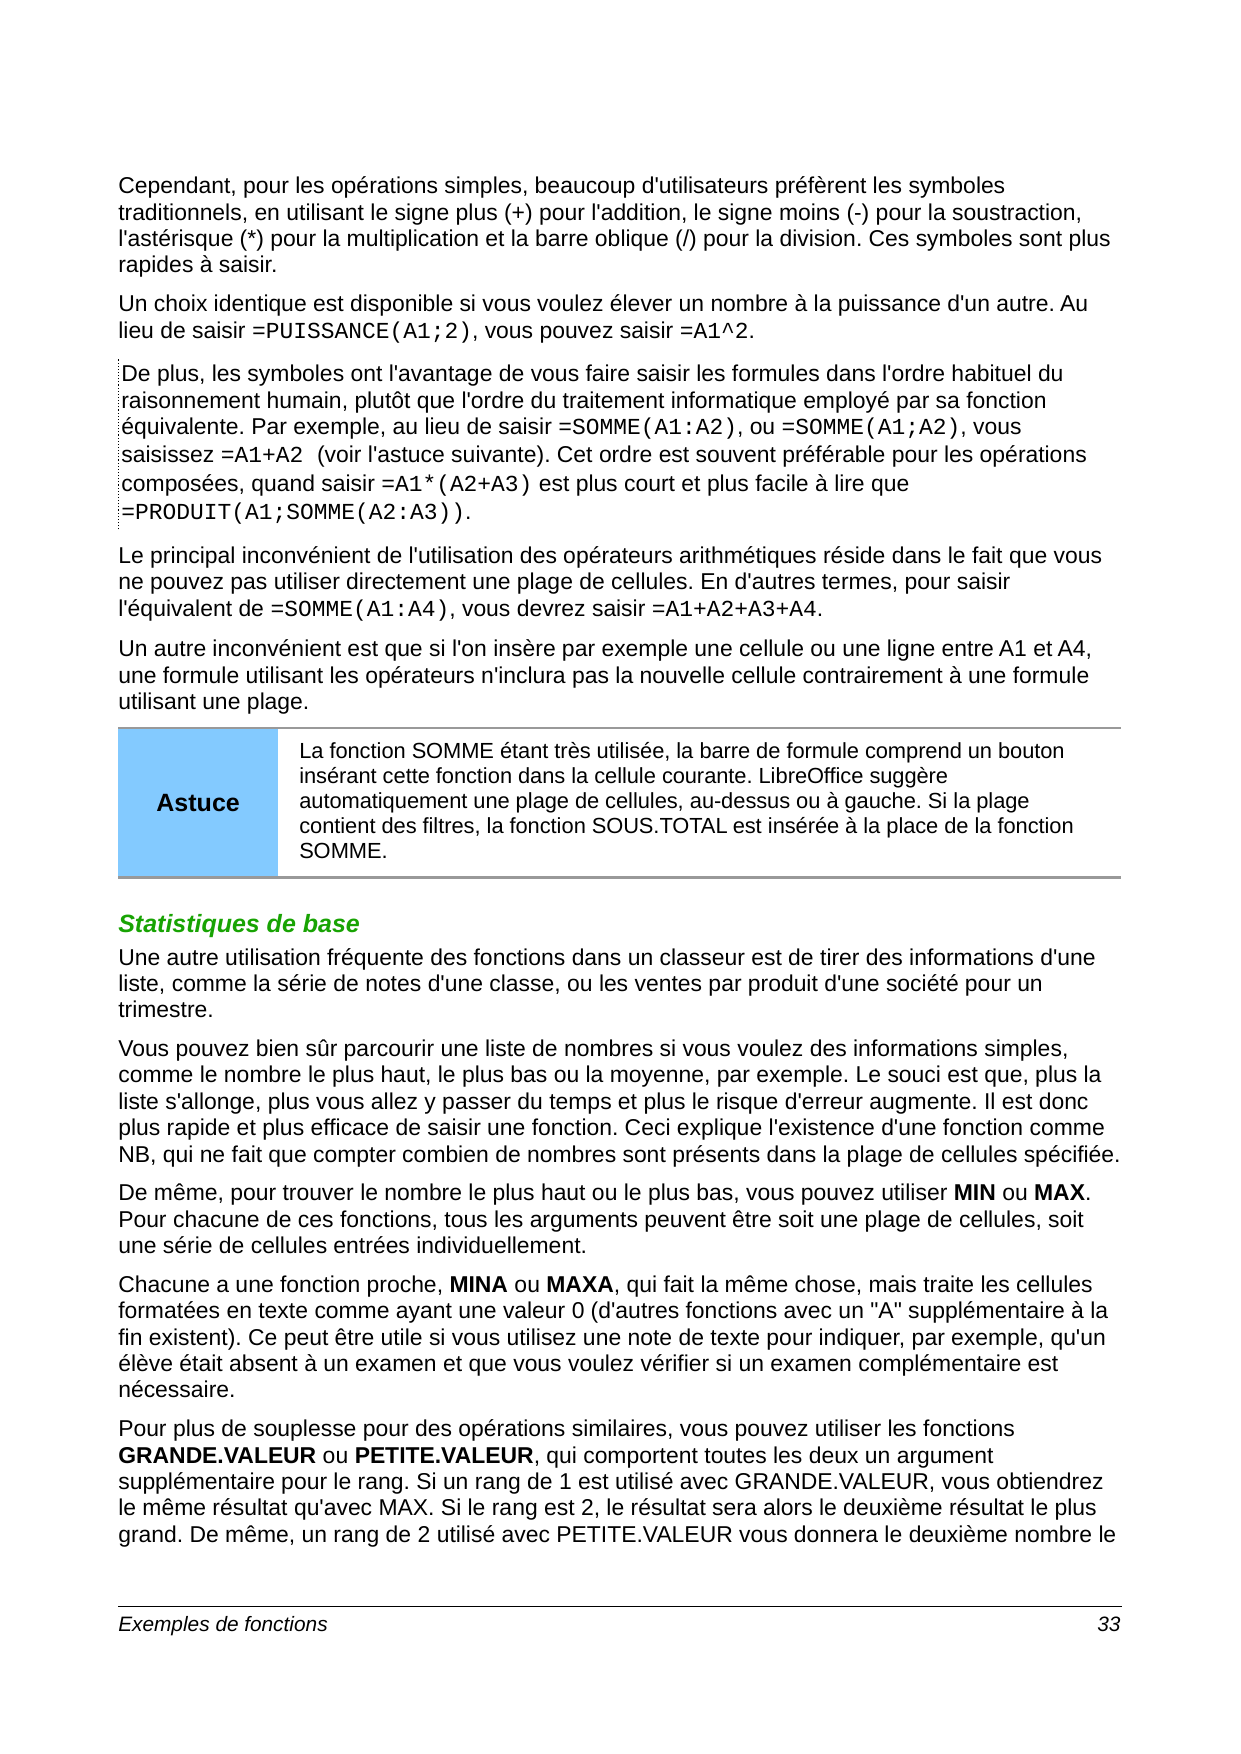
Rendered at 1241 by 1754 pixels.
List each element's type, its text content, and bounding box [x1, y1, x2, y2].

text De même, pour trouver le nombre le plus haut ou le plus bas, vous pouvez utiliser MIN ou MAX. Pour chacune de ces fonctions, tous les arguments peuvent être soit une plage de cellules, soit une série de cellules entrées individuellement. [118, 1179, 1122, 1258]
text Pour plus de souplesse pour des opérations similaires, vous pouvez utiliser les fonctions GRANDE.VALEUR ou PETITE.VALEUR, qui comportent toutes les deux un argument supplémentaire pour le rang. Si un rang de 1 est utilisé avec GRANDE.VALEUR, vous obtiendrez le même résultat qu'avec MAX. Si le rang est 2, le résultat sera alors le deuxième résultat le plus grand. De même, un rang de 2 utilisé avec PETITE.VALEUR vous donnera le deuxième nombre le [118, 1415, 1122, 1547]
text Un choix identique est disponible si vous voulez élever un nombre à la puissance d'un autre. Au lieu de saisir =PUISSANCE(A1;2), vous pouvez saisir =A1^2. [118, 290, 1122, 345]
text Vous pouvez bien sûr parcourir une liste de nombres si vous voulez des informations simples, comme le nombre le plus haut, le plus bas ou la moyenne, par exemple. Le souci est que, plus la liste s'allonge, plus vous allez y passer du temps et plus le risque d'erreur augmente. Il est donc plus rapide et plus efficace de saisir une fonction. Ceci explique l'existence d'une fonction comme NB, qui ne fait que compter combien de nombres sont présents dans la plage de cellules spécifiée. [118, 1035, 1122, 1167]
text Chacune a une fonction proche, MINA ou MAXA, qui fait la même chose, mais traite les cellules formatées en texte comme ayant une valeur 0 (d'autres fonctions avec un "A" supplémentaire à la fin existent). Ce peut être utile si vous utilisez une note de texte pour indiquer, par exemple, qu'un élève était absent à un examen et que vous voulez vérifier si un examen complémentaire est nécessaire. [118, 1271, 1122, 1403]
text De plus, les symboles ont l'avantage de vous faire saisir les formules dans l'ordre habituel du raisonnement humain, plutôt que l'ordre du traitement informatique employé par sa fonction équivalente. Par exemple, au lieu de saisir =SOMME(A1:A2), ou =SOMME(A1;A2), vous saisissez =A1+A2 (voir l'astuce suivante). Cet ordre est souvent préférable pour les opérations composées, quand saisir =A1*(A2+A3) est plus court et plus facile à lire que =PRODUIT(A1;SOMME(A2:A3)). [118, 357, 1122, 529]
subtitle Statistiques de base [118, 908, 1122, 937]
text Cependant, pour les opérations simples, beaucoup d'utilisateurs préfèrent les symboles traditionnels, en utilisant le signe plus (+) pour l'addition, le signe moins (-) pour la soustraction, l'astérisque (*) pour la multiplication et la barre oblique (/) pour la division. Ces symboles sont plus rapides à saisir. [118, 172, 1122, 278]
table_header Astuce [118, 729, 278, 876]
table_header La fonction SOMME étant très utilisée, la barre de formule comprend un bouton insérant cette fonction dans la cellule courante. LibreOffice suggère automatiquement une plage de cellules, au-dessus ou à gauche. Si la plage contient des filtres, la fonction SOUS.TOTAL est insérée à la place de la fonction SOMME. [278, 729, 1121, 876]
text Un autre inconvénient est que si l'on insère par exemple une cellule ou une ligne entre A1 et A4, une formule utilisant les opérateurs n'inclura pas la nouvelle cellule contrairement à une formule utilisant une plage. [118, 635, 1122, 714]
text Une autre utilisation fréquente des fonctions dans un classeur est de tirer des informations d'une liste, comme la série de notes d'une classe, ou les ventes par produit d'une société pour un trimestre. [118, 943, 1122, 1023]
text Le principal inconvénient de l'utilisation des opérateurs arithmétiques réside dans le fait que vous ne pouvez pas utiliser directement une plage de cellules. En d'autres termes, pour saisir l'équivalent de =SOMME(A1:A4), vous devrez saisir =A1+A2+A3+A4. [118, 542, 1122, 623]
